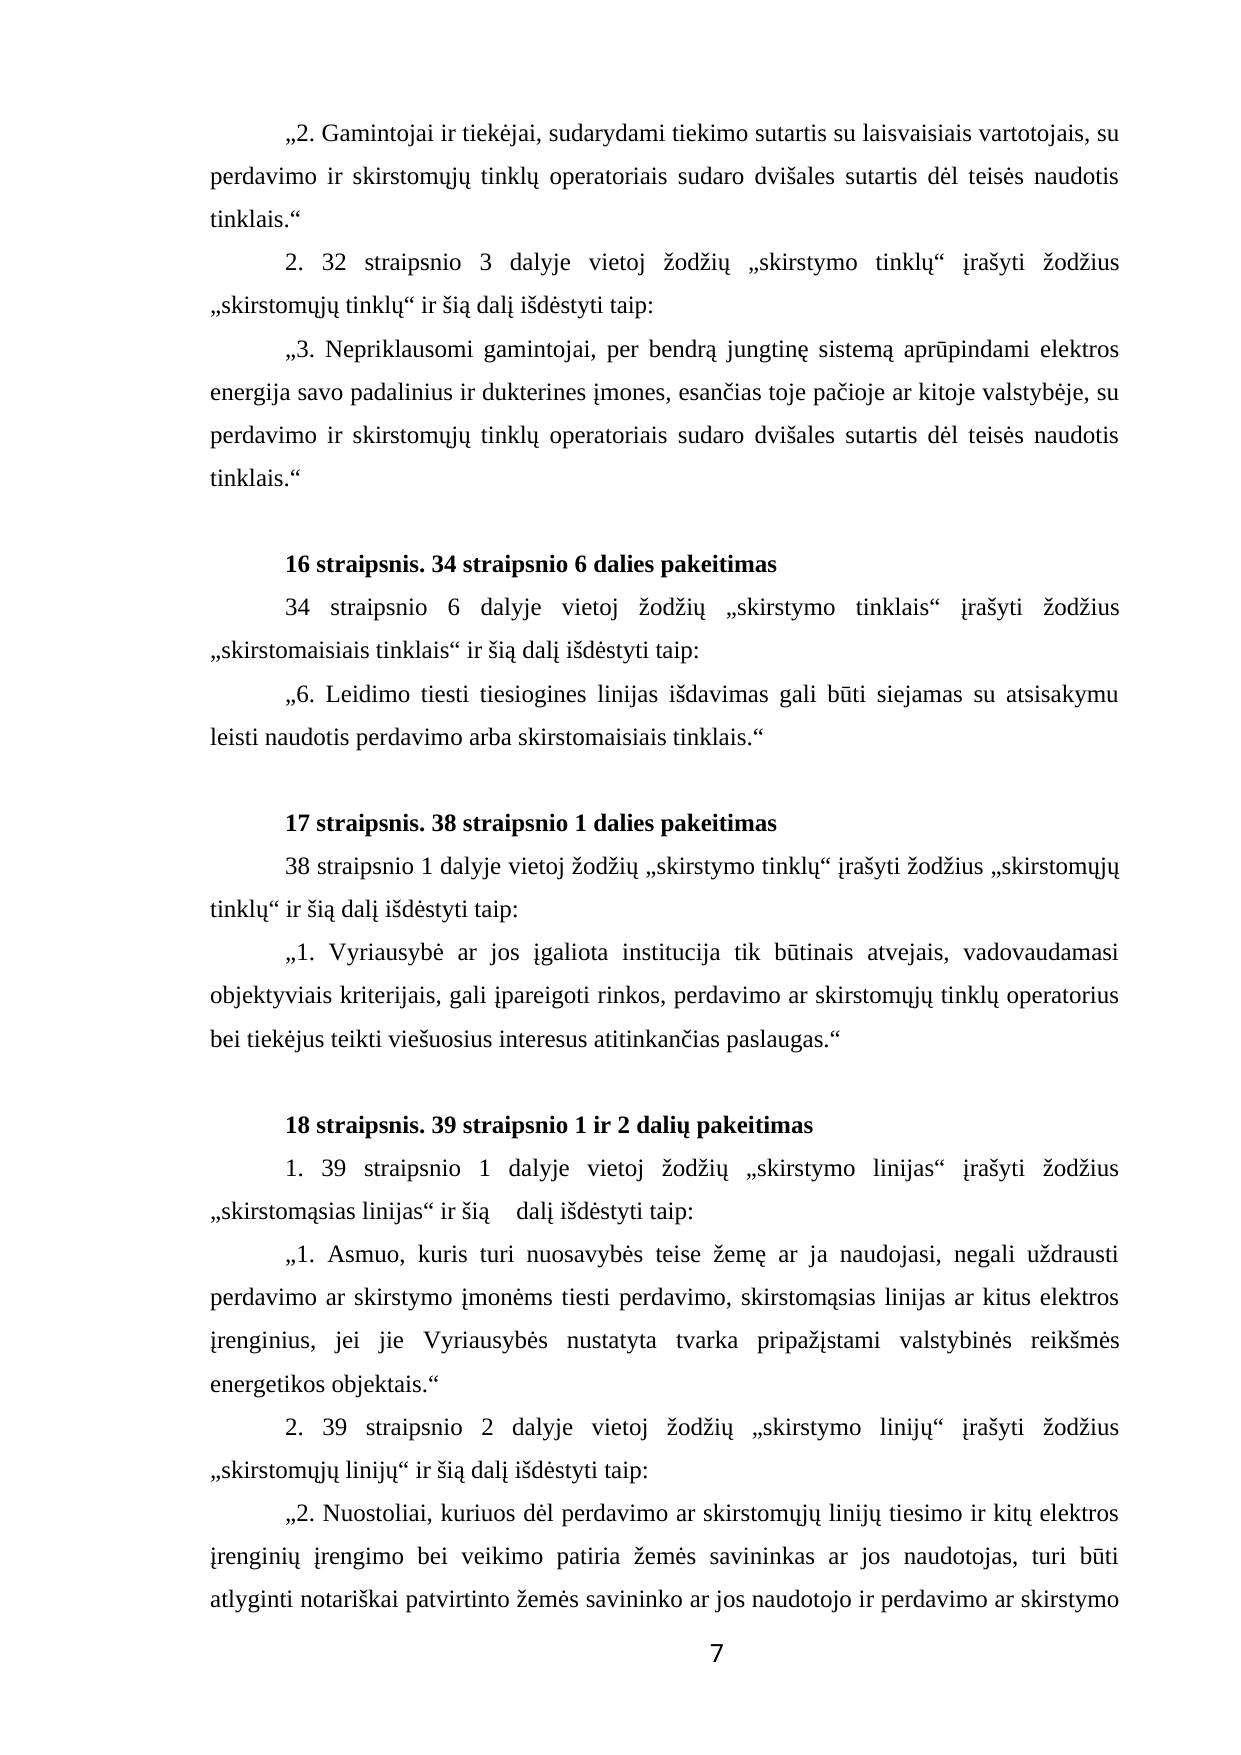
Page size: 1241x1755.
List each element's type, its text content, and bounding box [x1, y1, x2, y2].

text 18 straipsnis. 39 straipsnio 1 ir 2 dalių pakeitimas [210, 1110, 1120, 1139]
text „1. Vyriausybė ar jos įgaliota institucija tik būtinais atvejais, vadovaudamasi objektyviais kriterijais, gali įpareigoti rinkos, perdavimo ar skirstomųjų tinklų operatorius bei tiekėjus teikti viešuosius interesus atitinkančias paslaugas.“ [210, 937, 1120, 1052]
text „2. Gamintojai ir tiekėjai, sudarydami tiekimo sutartis su laisvaisiais vartotojais, su perdavimo ir skirstomųjų tinklų operatoriais sudaro dvišales sutartis dėl teisės naudotis tinklais.“ [210, 118, 1120, 233]
text 2. 39 straipsnio 2 dalyje vietoj žodžių „skirstymo linijų“ įrašyti žodžius „skirstomųjų linijų“ ir šią dalį išdėstyti taip: [210, 1412, 1120, 1484]
text „2. Nuostoliai, kuriuos dėl perdavimo ar skirstomųjų linijų tiesimo ir kitų elektros įrenginių įrengimo bei veikimo patiria žemės savininkas ar jos naudotojas, turi būti atlyginti notariškai patvirtinto žemės savininko ar jos naudotojo ir perdavimo ar skirstymo [210, 1498, 1120, 1613]
text 1. 39 straipsnio 1 dalyje vietoj žodžių „skirstymo linijas“ įrašyti žodžius „skirstomąsias linijas“ ir šią dalį išdėstyti taip: [210, 1153, 1120, 1225]
text 38 straipsnio 1 dalyje vietoj žodžių „skirstymo tinklų“ įrašyti žodžius „skirstomųjų tinklų“ ir šią dalį išdėstyti taip: [210, 851, 1120, 923]
text „3. Nepriklausomi gamintojai, per bendrą jungtinę sistemą aprūpindami elektros energija savo padalinius ir dukterines įmones, esančias toje pačioje ar kitoje valstybėje, su perdavimo ir skirstomųjų tinklų operatoriais sudaro dvišales sutartis dėl teisės naudotis tinklais.“ [210, 334, 1120, 492]
text 16 straipsnis. 34 straipsnio 6 dalies pakeitimas [210, 549, 1120, 578]
text „1. Asmuo, kuris turi nuosavybės teise žemę ar ja naudojasi, negali uždrausti perdavimo ar skirstymo įmonėms tiesti perdavimo, skirstomąsias linijas ar kitus elektros įrenginius, jei jie Vyriausybės nustatyta tvarka pripažįstami valstybinės reikšmės energetikos objektais.“ [210, 1239, 1120, 1397]
text 34 straipsnio 6 dalyje vietoj žodžių „skirstymo tinklais“ įrašyti žodžius „skirstomaisiais tinklais“ ir šią dalį išdėstyti taip: [210, 592, 1120, 664]
text „6. Leidimo tiesti tiesiogines linijas išdavimas gali būti siejamas su atsisakymu leisti naudotis perdavimo arba skirstomaisiais tinklais.“ [210, 679, 1120, 751]
text 17 straipsnis. 38 straipsnio 1 dalies pakeitimas [210, 808, 1120, 837]
text 2. 32 straipsnio 3 dalyje vietoj žodžių „skirstymo tinklų“ įrašyti žodžius „skirstomųjų tinklų“ ir šią dalį išdėstyti taip: [210, 247, 1120, 319]
